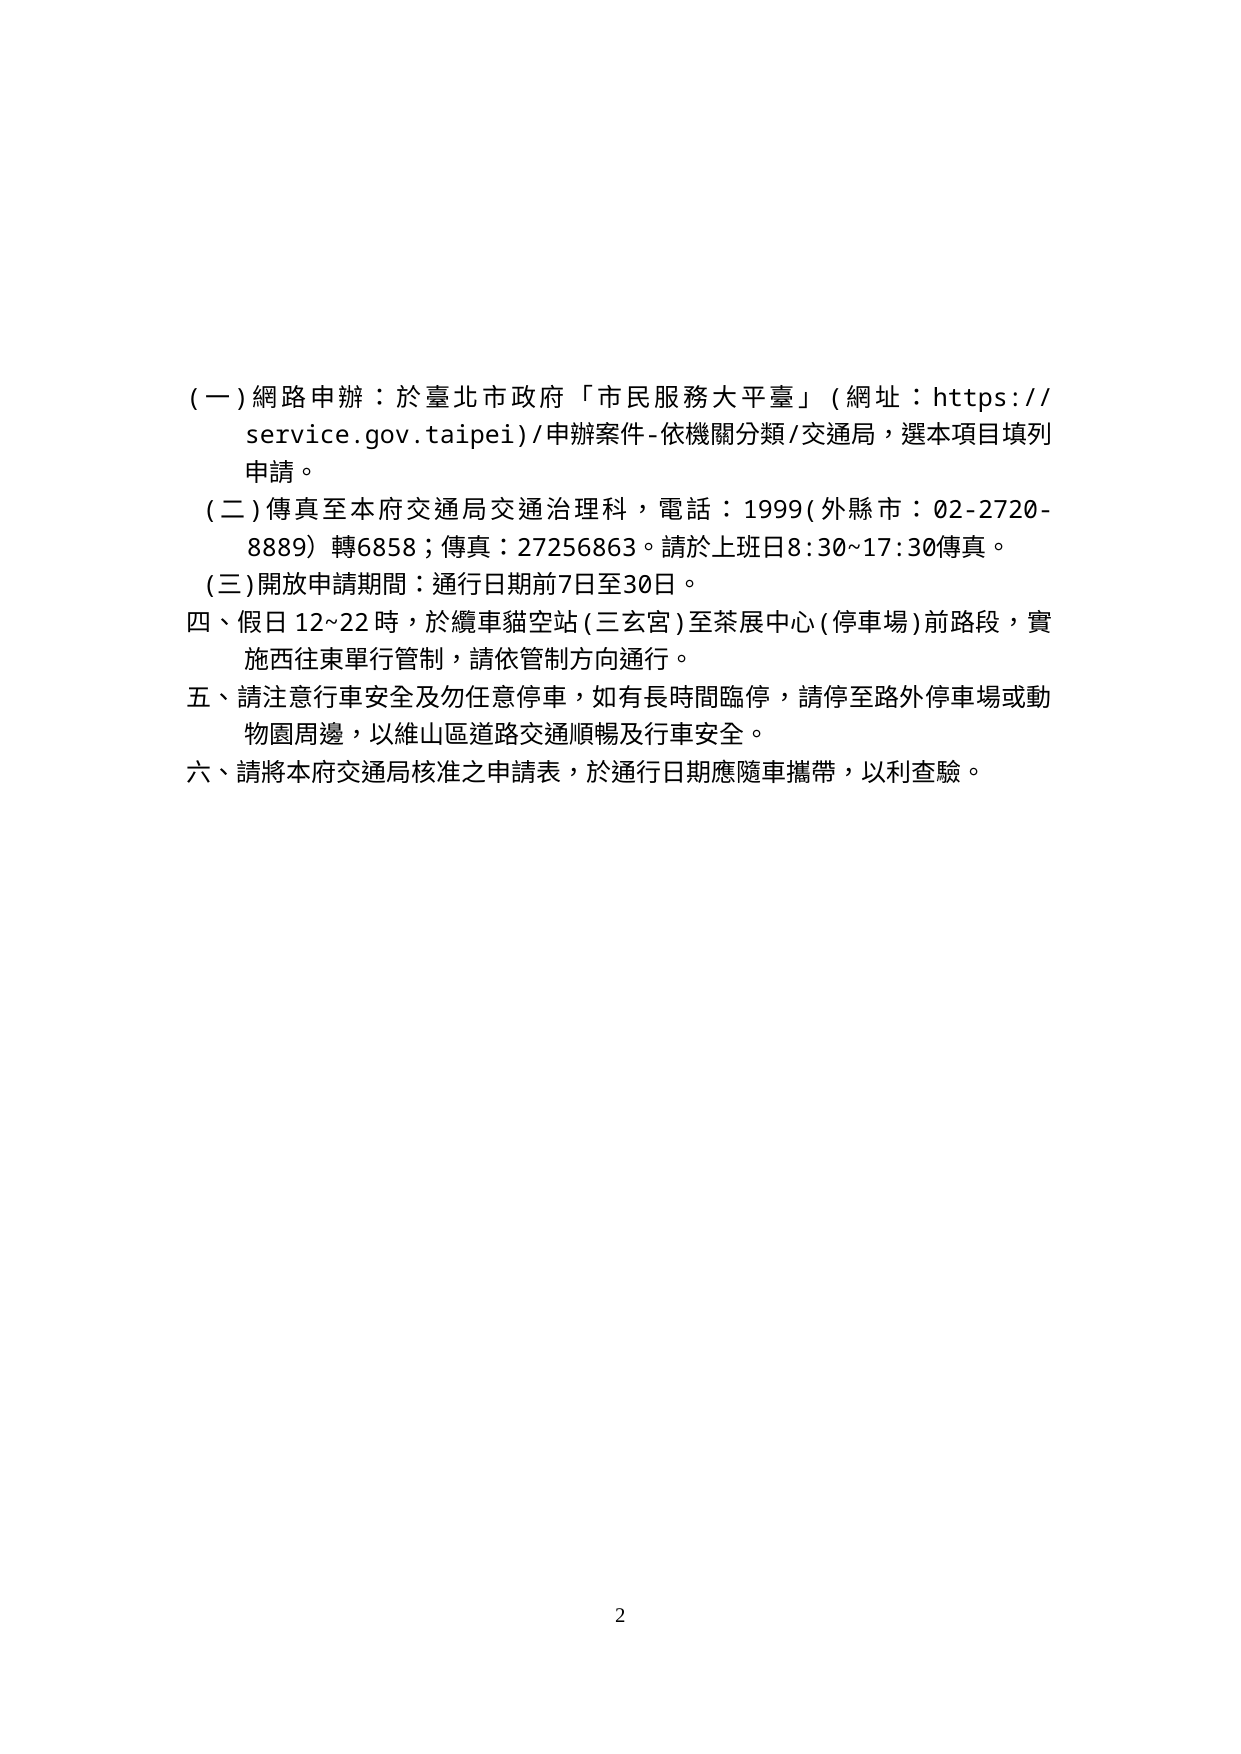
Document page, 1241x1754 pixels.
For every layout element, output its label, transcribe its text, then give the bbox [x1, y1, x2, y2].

text 五、請注意行車安全及勿任意停車，如有長時間臨停，請停至路外停車場或動物園周邊，以維山區道路交通順暢及行車安全。 [186, 676, 1053, 751]
text (一)網路申辦：於臺北市政府「市民服務大平臺」(網址：https://service.gov.taipei)/申辦案件-依機關分類/交通局，選本項目填列申請。 [186, 376, 1053, 489]
text (二)傳真至本府交通局交通治理科，電話：1999(外縣市：02-2720-8889）轉6858；傳真：27256863。請於上班日8:30~17:30傳真。 [202, 489, 1053, 564]
text (三)開放申請期間：通行日期前7日至30日。 [202, 564, 1053, 601]
text 六、請將本府交通局核准之申請表，於通行日期應隨車攜帶，以利查驗。 [186, 751, 1053, 789]
text 四、假日12~22時，於纜車貓空站(三玄宮)至茶展中心(停車場)前路段，實施西往東單行管制，請依管制方向通行。 [186, 601, 1053, 676]
